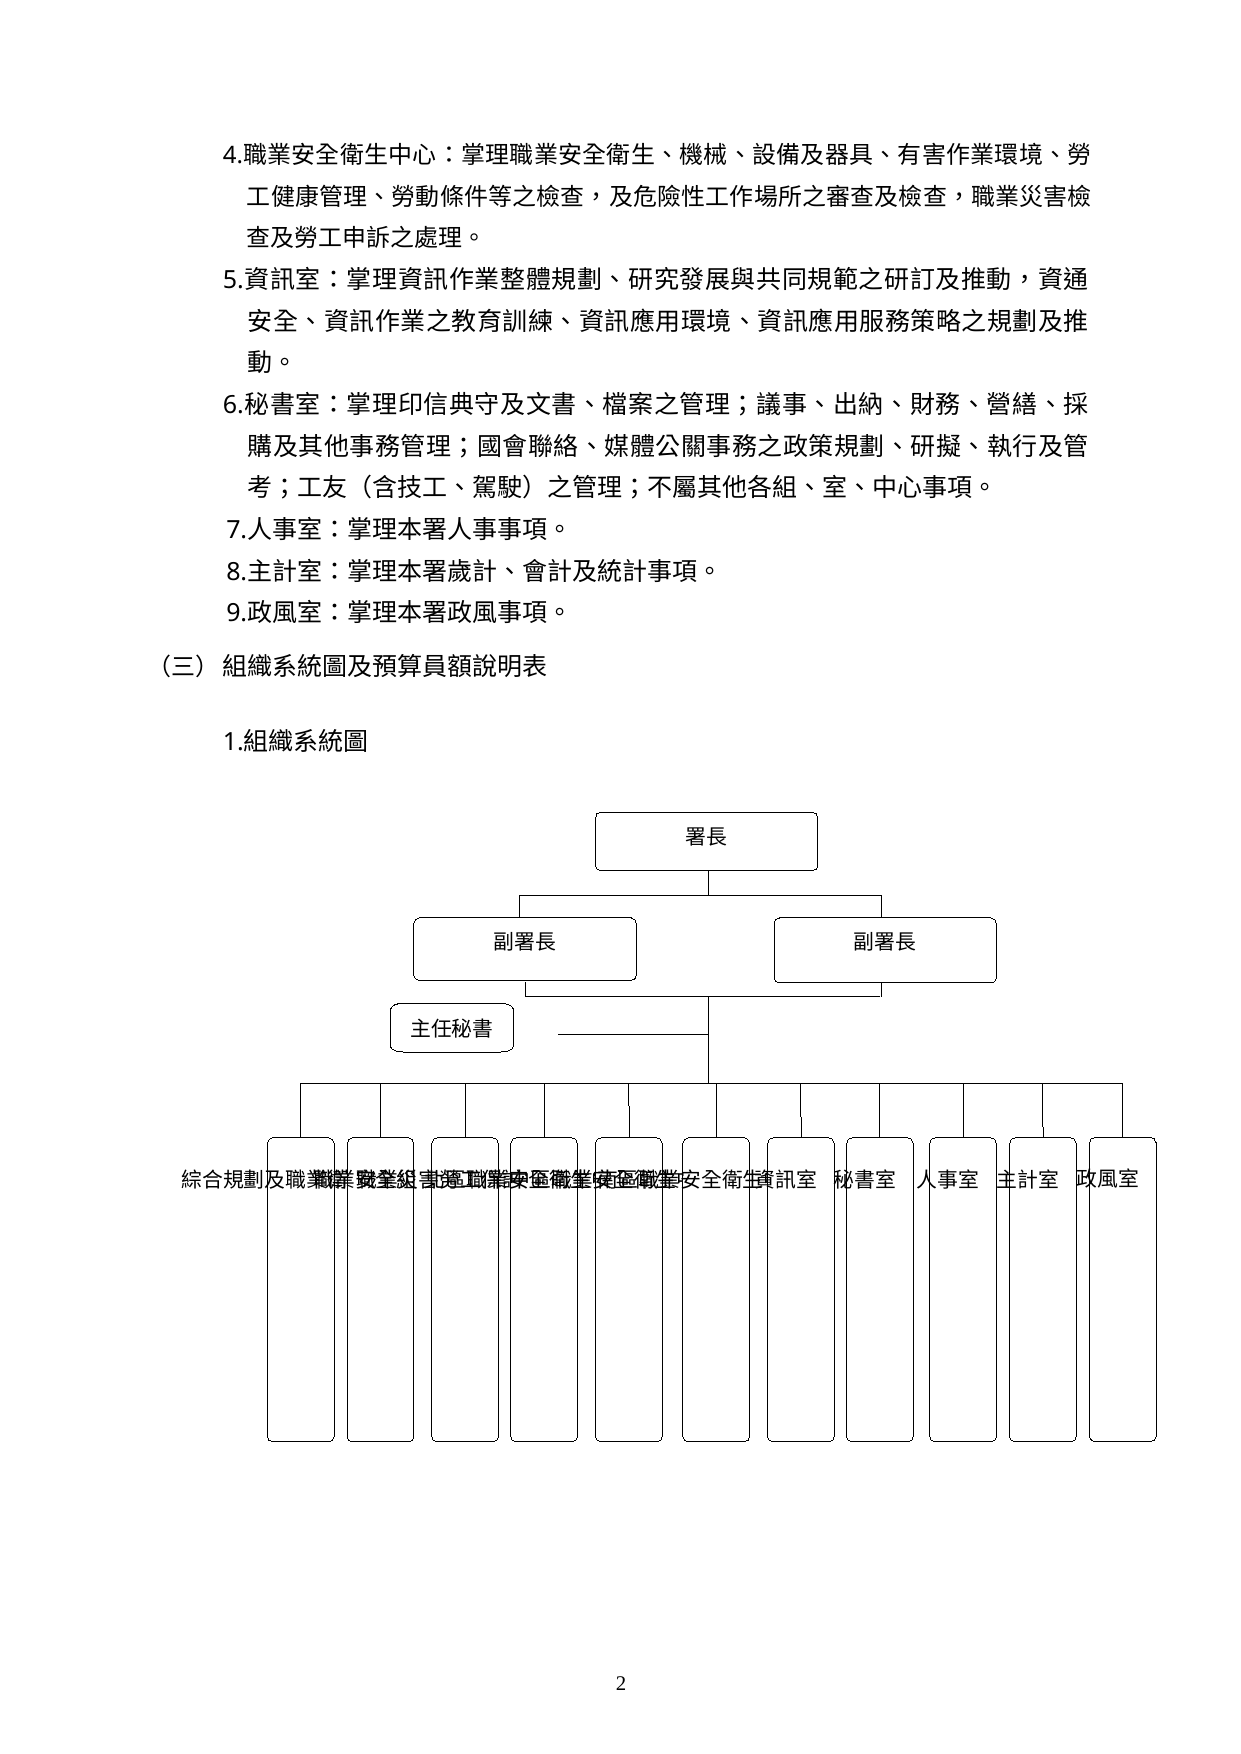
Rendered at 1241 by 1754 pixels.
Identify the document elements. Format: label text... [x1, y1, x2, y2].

text 8.主計室：掌理本署歲計、會計及統計事項。 [148, 547, 1092, 588]
text 9.政風室：掌理本署政風事項。 [148, 588, 1092, 630]
text 4.職業安全衛生中心：掌理職業安全衛生、機械、設備及器具、有害作業環境、勞工健康管理、勞動條件等之檢查，及危險性工作場所之審查及檢查，職業災害檢查及勞工申訴之處理。 [223, 130, 1092, 255]
text 6.秘書室：掌理印信典守及文書、檔案之管理；議事、出納、財務、營繕、採購及其他事務管理；國會聯絡、媒體公關事務之政策規劃、研擬、執行及管考；工友（含技工、駕駛）之管理；不屬其他各組、室、中心事項。 [223, 380, 1092, 505]
text 5.資訊室：掌理資訊作業整體規劃、研究發展與共同規範之研訂及推動，資通安全、資訊作業之教育訓練、資訊應用環境、資訊應用服務策略之規劃及推動。 [223, 255, 1092, 380]
list 組織系統圖及預算員額說明表 1.組織系統圖 [148, 646, 883, 758]
text 7.人事室：掌理本署人事事項。 [148, 505, 1092, 547]
